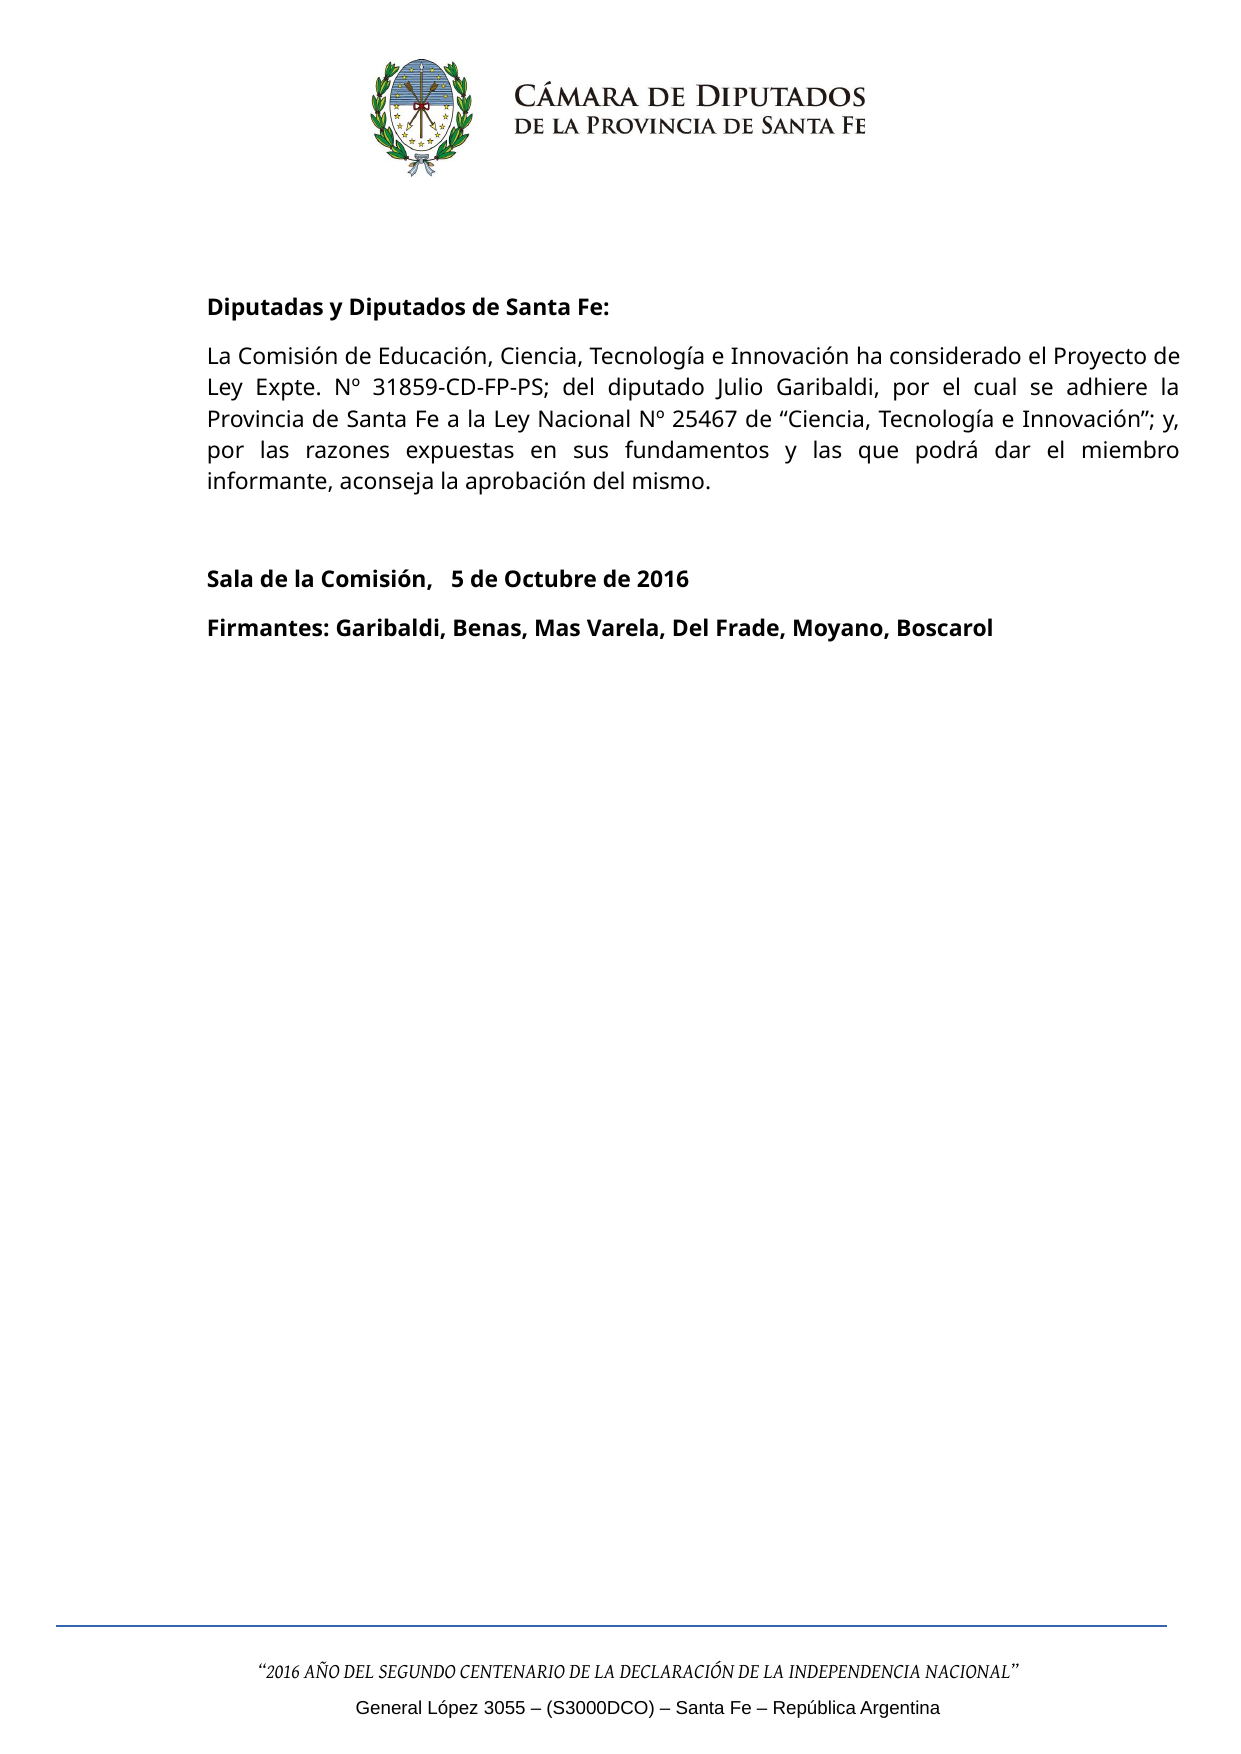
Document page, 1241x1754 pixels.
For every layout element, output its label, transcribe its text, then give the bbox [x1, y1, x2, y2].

text La Comisión de Educación, Ciencia, Tecnología e Innovación ha considerado el Proyecto de Ley Expte. Nº 31859-CD-FP-PS; del diputado Julio Garibaldi, por el cual se adhiere la Provincia de Santa Fe a la Ley Nacional Nº 25467 de “Ciencia, Tecnología e Innovación”; y, por las razones expuestas en sus fundamentos y las que podrá dar el miembro informante, aconseja la aprobación del mismo. [207, 340, 1181, 496]
text Diputadas y Diputados de Santa Fe: [207, 291, 1181, 322]
text Sala de la Comisión, 5 de Octubre de 2016 [207, 563, 1181, 594]
text Firmantes: Garibaldi, Benas, Mas Varela, Del Frade, Moyano, Boscarol [207, 612, 1181, 643]
picture [370, 59, 866, 181]
